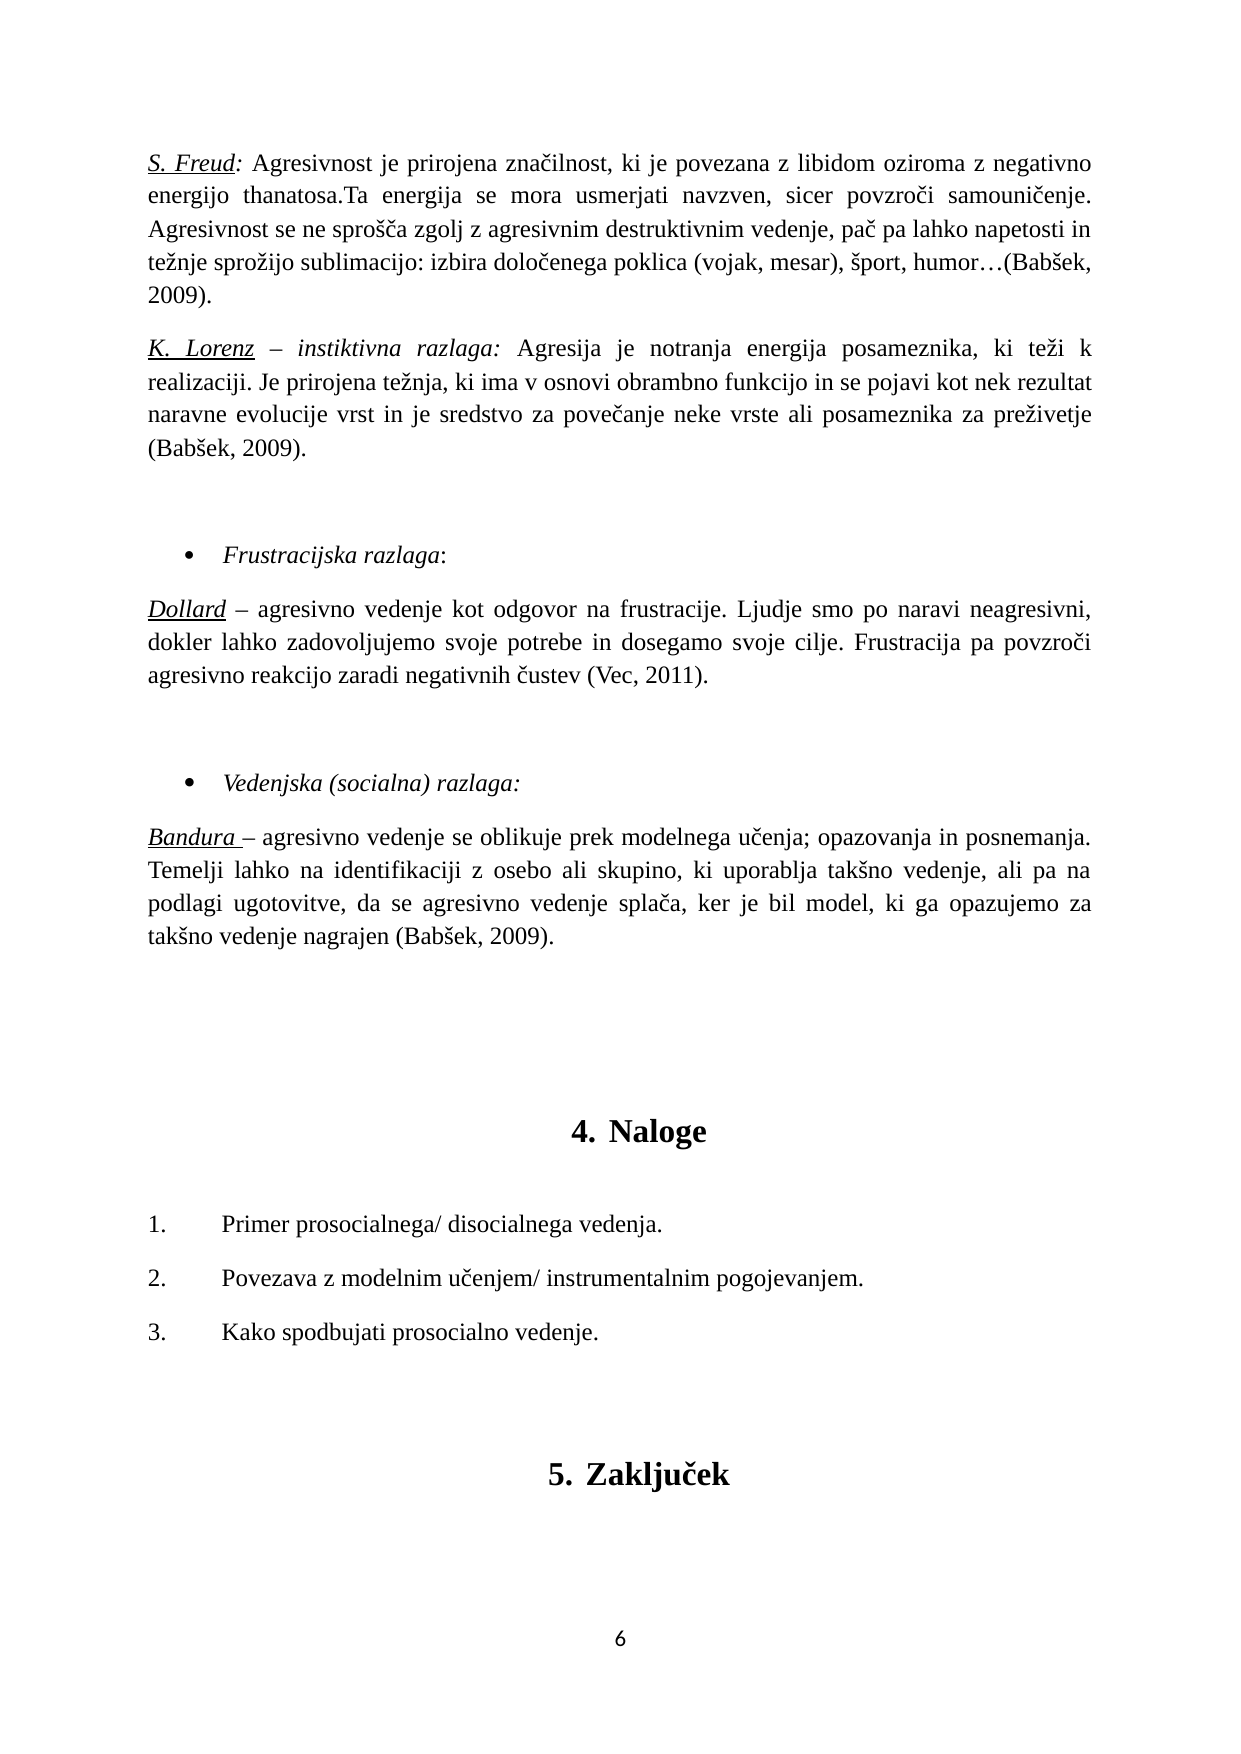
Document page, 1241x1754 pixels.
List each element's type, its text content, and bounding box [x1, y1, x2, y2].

text 3. Kako spodbujati prosocialno vedenje. [148, 1317, 1093, 1346]
subtitle Zaključek [185, 1454, 1093, 1492]
subtitle Naloge [185, 1112, 1093, 1150]
list Vedenjska (socialna) razlaga: [185, 768, 1093, 797]
text K. Lorenz – instiktivna razlaga: Agresija je notranja energija posameznika, ki teži k realizaciji. Je prirojena težnja, ki ima v osnovi obrambno funkcijo in se pojavi kot nek rezultat naravne evolucije vrst in je sredstvo za povečanje neke vrste ali posameznika za preživetje (Babšek, 2009). [148, 333, 1093, 461]
text Bandura – agresivno vedenje se oblikuje prek modelnega učenja; opazovanja in posnemanja. Temelji lahko na identifikaciji z osebo ali skupino, ki uporablja takšno vedenje, ali pa na podlagi ugotovitve, da se agresivno vedenje splača, ker je bil model, ki ga opazujemo za takšno vedenje nagrajen (Babšek, 2009). [148, 822, 1093, 949]
list Frustracijska razlaga: [185, 540, 1093, 569]
text 1. Primer prosocialnega/ disocialnega vedenja. [148, 1209, 1093, 1238]
text Dollard – agresivno vedenje kot odgovor na frustracije. Ljudje smo po naravi neagresivni, dokler lahko zadovoljujemo svoje potrebe in dosegamo svoje cilje. Frustracija pa povzroči agresivno reakcijo zaradi negativnih čustev (Vec, 2011). [148, 594, 1093, 689]
text 2. Povezava z modelnim učenjem/ instrumentalnim pogojevanjem. [148, 1263, 1093, 1292]
text S. Freud: Agresivnost je prirojena značilnost, ki je povezana z libidom oziroma z negativno energijo thanatosa.Ta energija se mora usmerjati navzven, sicer povzroči samouničenje. Agresivnost se ne sprošča zgolj z agresivnim destruktivnim vedenje, pač pa lahko napetosti in težnje sprožijo sublimacijo: izbira določenega poklica (vojak, mesar), šport, humor…(Babšek, 2009). [148, 148, 1093, 308]
